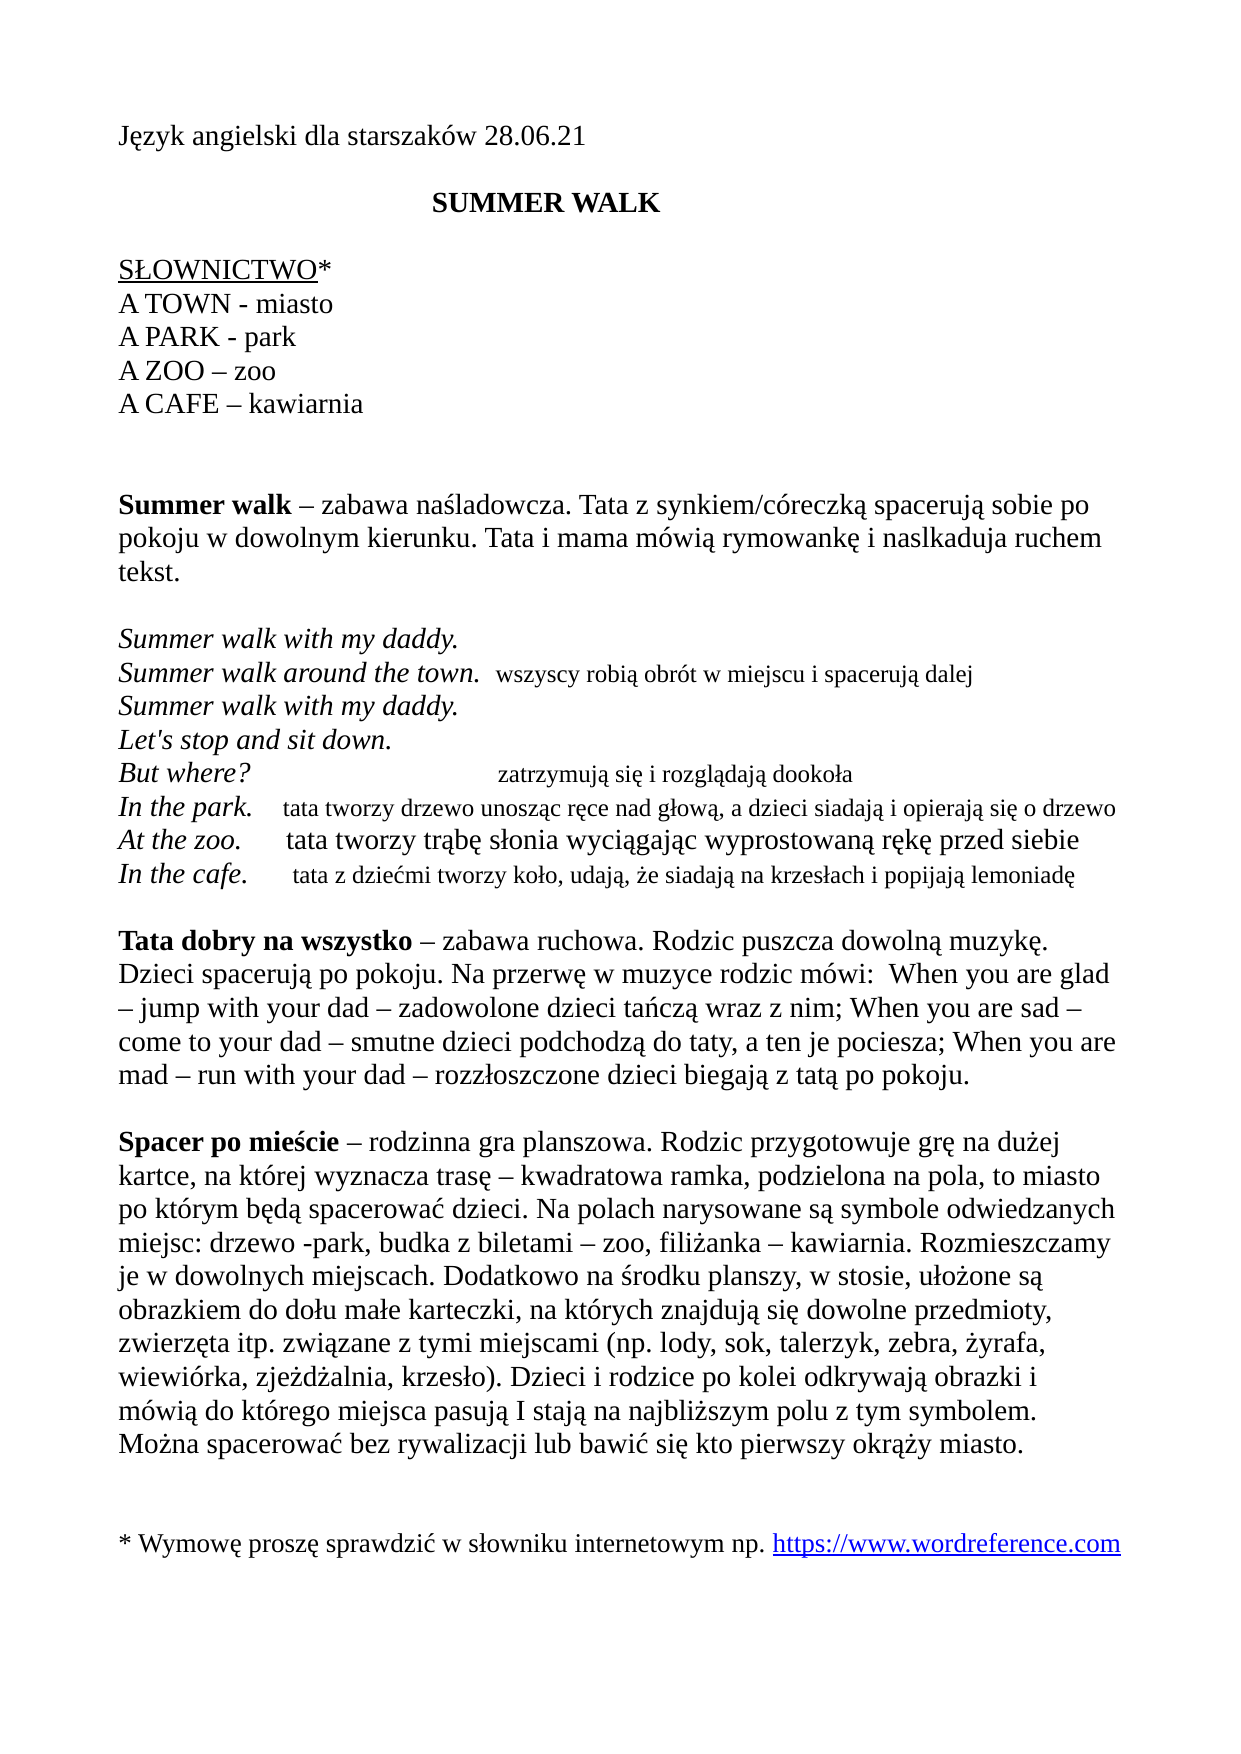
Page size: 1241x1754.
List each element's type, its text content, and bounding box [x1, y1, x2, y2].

text A ZOO – zoo [118, 353, 1122, 386]
text Summer walk around the town. wszyscy robią obrót w miejscu i spacerują dalej [118, 655, 1122, 688]
text SUMMER WALK [118, 185, 1122, 219]
text * Wymowę proszę sprawdzić w słowniku internetowym np. https://www.wordreference.com [118, 1527, 1122, 1558]
text A TOWN - miasto [118, 286, 1122, 319]
text SŁOWNICTWO* [118, 252, 1122, 286]
text Język angielski dla starszaków 28.06.21 [118, 118, 1122, 152]
text In the cafe. tata z dziećmi tworzy koło, udają, że siadają na krzesłach i popijają lemoniadę [118, 856, 1122, 889]
text Summer walk – zabawa naśladowcza. Tata z synkiem/córeczką spacerują sobie po pokoju w dowolnym kierunku. Tata i mama mówią rymowankę i naslkaduja ruchem tekst. [118, 487, 1122, 588]
text In the park. tata tworzy drzewo unosząc ręce nad głową, a dzieci siadają i opierają się o drzewo [118, 789, 1122, 822]
text But where? zatrzymują się i rozglądają dookoła [118, 755, 1122, 789]
text A CAFE – kawiarnia [118, 386, 1122, 420]
text Tata dobry na wszystko – zabawa ruchowa. Rodzic puszcza dowolną muzykę. Dzieci spacerują po pokoju. Na przerwę w muzyce rodzic mówi: When you are glad – jump with your dad – zadowolone dzieci tańczą wraz z nim; When you are sad – come to your dad – smutne dzieci podchodzą do taty, a ten je pociesza; When you are mad – run with your dad – rozzłoszczone dzieci biegają z tatą po pokoju. [118, 923, 1122, 1091]
text At the zoo. tata tworzy trąbę słonia wyciągając wyprostowaną rękę przed siebie [118, 822, 1122, 856]
text Let's stop and sit down. [118, 722, 1122, 755]
text Summer walk with my daddy. [118, 621, 1122, 655]
text A PARK - park [118, 319, 1122, 353]
text Spacer po mieście – rodzinna gra planszowa. Rodzic przygotowuje grę na dużej kartce, na której wyznacza trasę – kwadratowa ramka, podzielona na pola, to miasto po którym będą spacerować dzieci. Na polach narysowane są symbole odwiedzanych miejsc: drzewo -park, budka z biletami – zoo, filiżanka – kawiarnia. Rozmieszczamy je w dowolnych miejscach. Dodatkowo na środku planszy, w stosie, ułożone są obrazkiem do dołu małe karteczki, na których znajdują się dowolne przedmioty, zwierzęta itp. związane z tymi miejscami (np. lody, sok, talerzyk, zebra, żyrafa, wiewiórka, zjeżdżalnia, krzesło). Dzieci i rodzice po kolei odkrywają obrazki i mówią do którego miejsca pasują I stają na najbliższym polu z tym symbolem. Można spacerować bez rywalizacji lub bawić się kto pierwszy okrąży miasto. [118, 1124, 1122, 1460]
text Summer walk with my daddy. [118, 688, 1122, 722]
